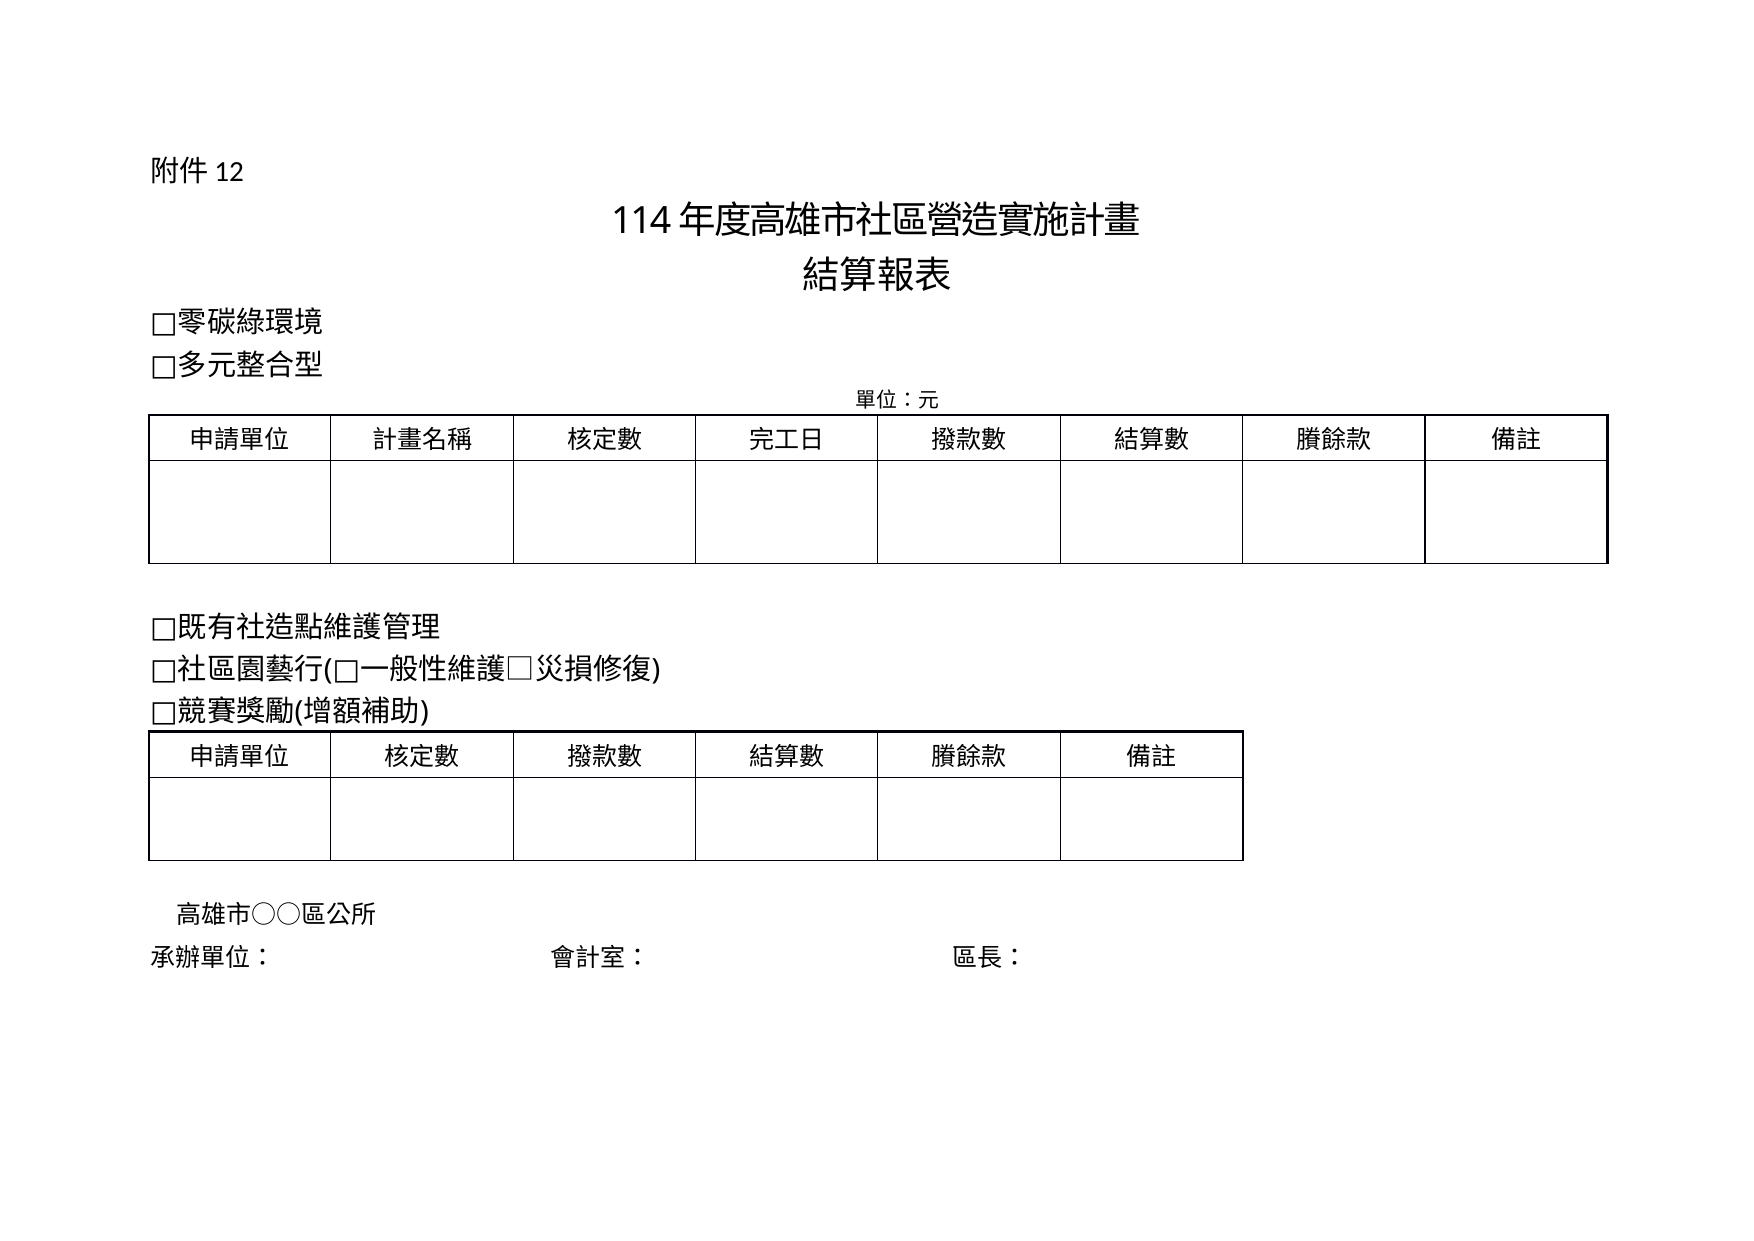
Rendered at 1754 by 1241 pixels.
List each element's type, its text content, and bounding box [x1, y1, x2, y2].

table_cell [1426, 461, 1606, 562]
table_header 撥款數 [514, 733, 695, 777]
table_header 結算數 [1061, 416, 1242, 460]
text □多元整合型 [150, 341, 1604, 383]
table_cell [1061, 461, 1242, 562]
table_cell [878, 461, 1060, 562]
table_header 結算數 [696, 733, 877, 777]
text 承辦單位： 會計室： 區長： [150, 931, 1604, 975]
table_header 賸餘款 [1243, 416, 1424, 460]
text □既有社造點維護管理 [150, 603, 1604, 646]
table_header 撥款數 [878, 416, 1060, 460]
table_cell [1061, 778, 1242, 860]
text 高雄市○○區公所 [150, 895, 1604, 931]
table_cell [150, 461, 330, 562]
table_header 完工日 [696, 416, 877, 460]
table_cell [696, 778, 877, 860]
table_header 核定數 [331, 733, 513, 777]
text □社區園藝行(□一般性維護□災損修復) [150, 646, 1604, 688]
table_header 核定數 [514, 416, 695, 460]
table_cell [150, 778, 330, 860]
table_header 計畫名稱 [331, 416, 513, 460]
text 單位：元 [150, 383, 1604, 414]
table_cell [878, 778, 1060, 860]
table_cell [514, 778, 695, 860]
table_header 賸餘款 [878, 733, 1060, 777]
table_cell [331, 461, 513, 562]
table_header 備註 [1426, 416, 1606, 460]
table_cell [1243, 461, 1424, 562]
table_cell [696, 461, 877, 562]
text 附件12 [150, 148, 1604, 190]
table_header 申請單位 [150, 416, 330, 460]
table_cell [331, 778, 513, 860]
table_cell [514, 461, 695, 562]
text 結算報表 [150, 244, 1604, 299]
text 114年度高雄市社區營造實施計畫 [150, 190, 1604, 244]
text □零碳綠環境 [150, 299, 1604, 341]
table_header 備註 [1061, 733, 1242, 777]
table_header 申請單位 [150, 733, 330, 777]
text □競賽獎勵(增額補助) [150, 688, 1604, 730]
